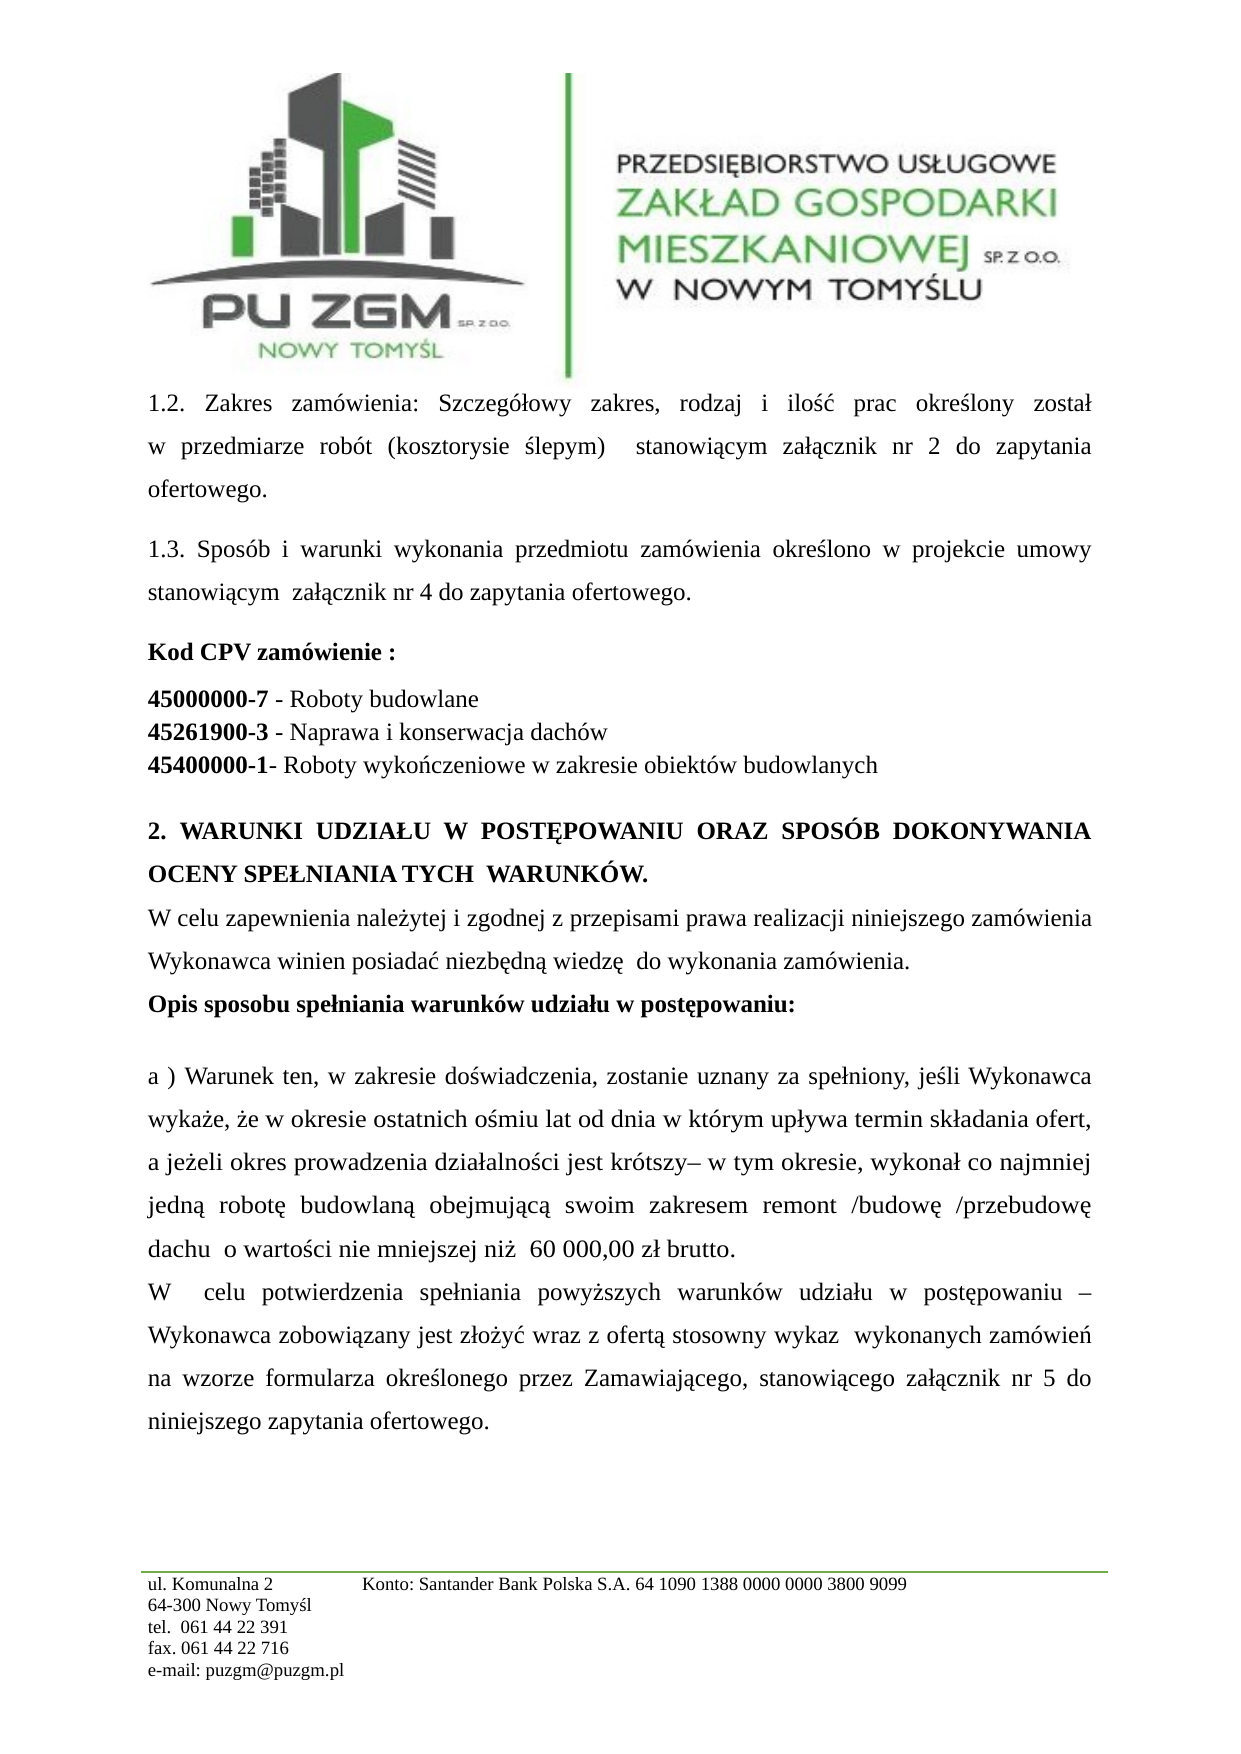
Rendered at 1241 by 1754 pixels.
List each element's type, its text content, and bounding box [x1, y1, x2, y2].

picture [147, 73, 1093, 388]
text 45400000-1- Roboty wykończeniowe w zakresie obiektów budowlanych [148, 750, 1093, 779]
text W celu zapewnienia należytej i zgodnej z przepisami prawa realizacji niniejszego zamówienia Wykonawca winien posiadać niezbędną wiedzę do wykonania zamówienia. [148, 903, 1093, 974]
text Kod CPV zamówienie : [148, 637, 1093, 666]
text 2. WARUNKI UDZIAŁU W POSTĘPOWANIU ORAZ SPOSÓB DOKONYWANIA OCENY SPEŁNIANIA TYCH WARUNKÓW. [148, 816, 1093, 888]
text 45261900-3 - Naprawa i konserwacja dachów [148, 717, 1093, 746]
text 45000000-7 - Roboty budowlane [148, 684, 1093, 713]
text a ) Warunek ten, w zakresie doświadczenia, zostanie uznany za spełniony, jeśli Wykonawca wykaże, że w okresie ostatnich ośmiu lat od dnia w którym upływa termin składania ofert, a jeżeli okres prowadzenia działalności jest krótszy– w tym okresie, wykonał co najmniej jedną robotę budowlaną obejmującą swoim zakresem remont /budowę /przebudowę dachu o wartości nie mniejszej niż 60 000,00 zł brutto. [148, 1061, 1093, 1262]
text 1.2. Zakres zamówienia: Szczegółowy zakres, rodzaj i ilość prac określony został w przedmiarze robót (kosztorysie ślepym) stanowiącym załącznik nr 2 do zapytania ofertowego. [148, 388, 1093, 503]
text Opis sposobu spełniania warunków udziału w postępowaniu: [148, 989, 1093, 1018]
text W celu potwierdzenia spełniania powyższych warunków udziału w postępowaniu – Wykonawca zobowiązany jest złożyć wraz z ofertą stosowny wykaz wykonanych zamówień na wzorze formularza określonego przez Zamawiającego, stanowiącego załącznik nr 5 do niniejszego zapytania ofertowego. [148, 1277, 1093, 1435]
text 1.3. Sposób i warunki wykonania przedmiotu zamówienia określono w projekcie umowy stanowiącym załącznik nr 4 do zapytania ofertowego. [148, 534, 1093, 606]
